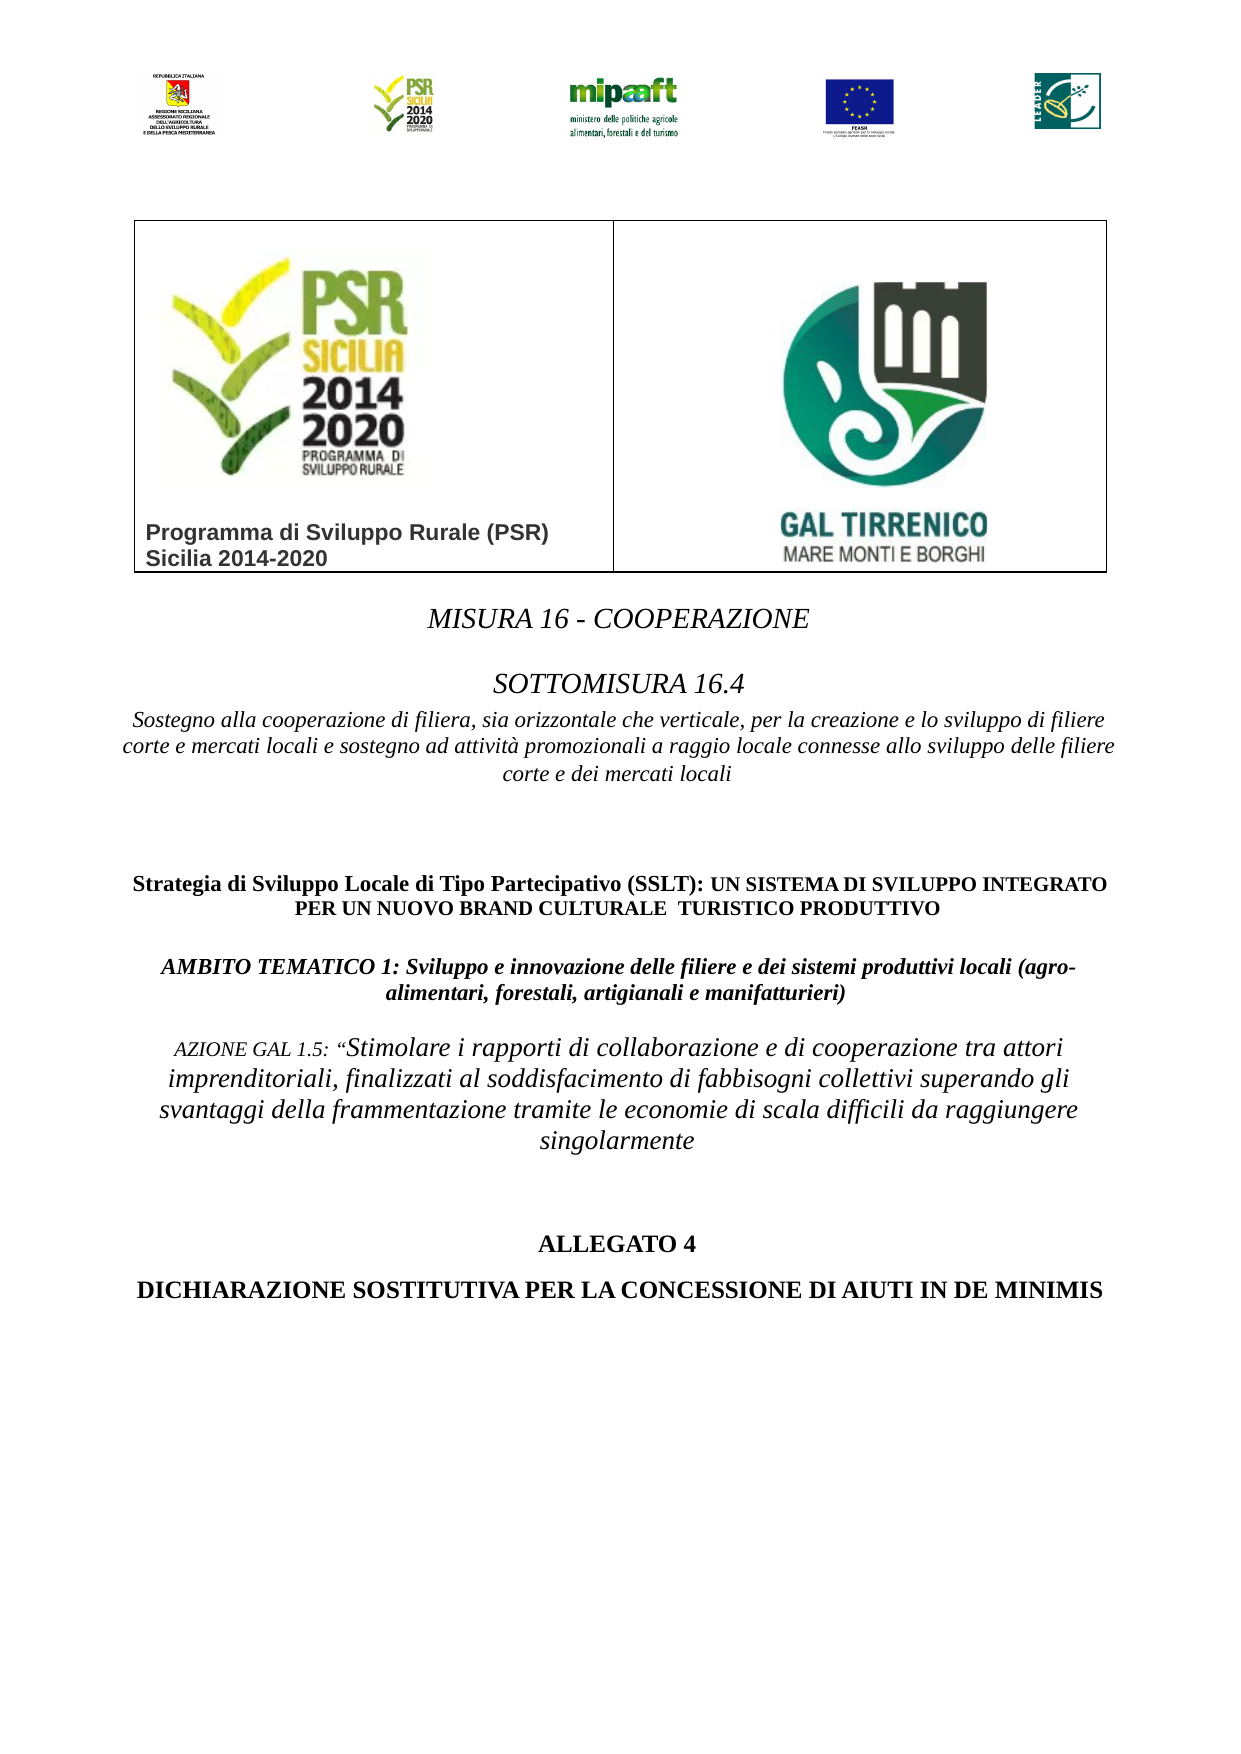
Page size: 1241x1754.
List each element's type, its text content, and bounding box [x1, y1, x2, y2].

picture [562, 73, 684, 142]
subtitle SOTTOMISURA 16.4 [118, 666, 1122, 699]
text Sostegno alla cooperazione di filiera, sia orizzontale che verticale, per la creazione e lo sviluppo di filiere corte e mercati locali e sostegno ad attività promozionali a raggio locale connesse allo sviluppo delle filiere corte e dei mercati locali [118, 706, 1122, 787]
text ALLEGATO 4 [118, 1229, 1122, 1258]
picture [1034, 73, 1101, 129]
subtitle Strategia di Sviluppo Locale di Tipo Partecipativo (SSLT): UN SISTEMA DI SVILUPPO INTEGRATO PER UN NUOVO BRAND CULTURALE TURISTICO PRODUTTIVO [118, 870, 1122, 920]
picture [145, 250, 427, 490]
picture [780, 282, 988, 563]
text MISURA 16 - COOPERAZIONE [118, 601, 1122, 635]
table_header Programma di Sviluppo Rurale (PSR) Sicilia 2014-2020 [135, 221, 613, 571]
text AMBITO TEMATICO 1: Sviluppo e innovazione delle filiere e dei sistemi produttivi locali (agro-alimentari, forestali, artigianali e manifatturieri) [118, 953, 1122, 1006]
table_header [614, 221, 1106, 562]
text AZIONE GAL 1.5: “Stimolare i rapporti di collaborazione e di cooperazione tra attori imprenditoriali, finalizzati al soddisfacimento di fabbisogni collettivi superando gli svantaggi della frammentazione tramite le economie di scala difficili da raggiungere singolarmente [118, 1031, 1122, 1155]
picture [367, 73, 438, 135]
picture [132, 73, 226, 140]
text DICHIARAZIONE SOSTITUTIVA PER LA CONCESSIONE DI AIUTI IN DE MINIMIS [118, 1275, 1122, 1304]
table_header [614, 563, 1106, 571]
